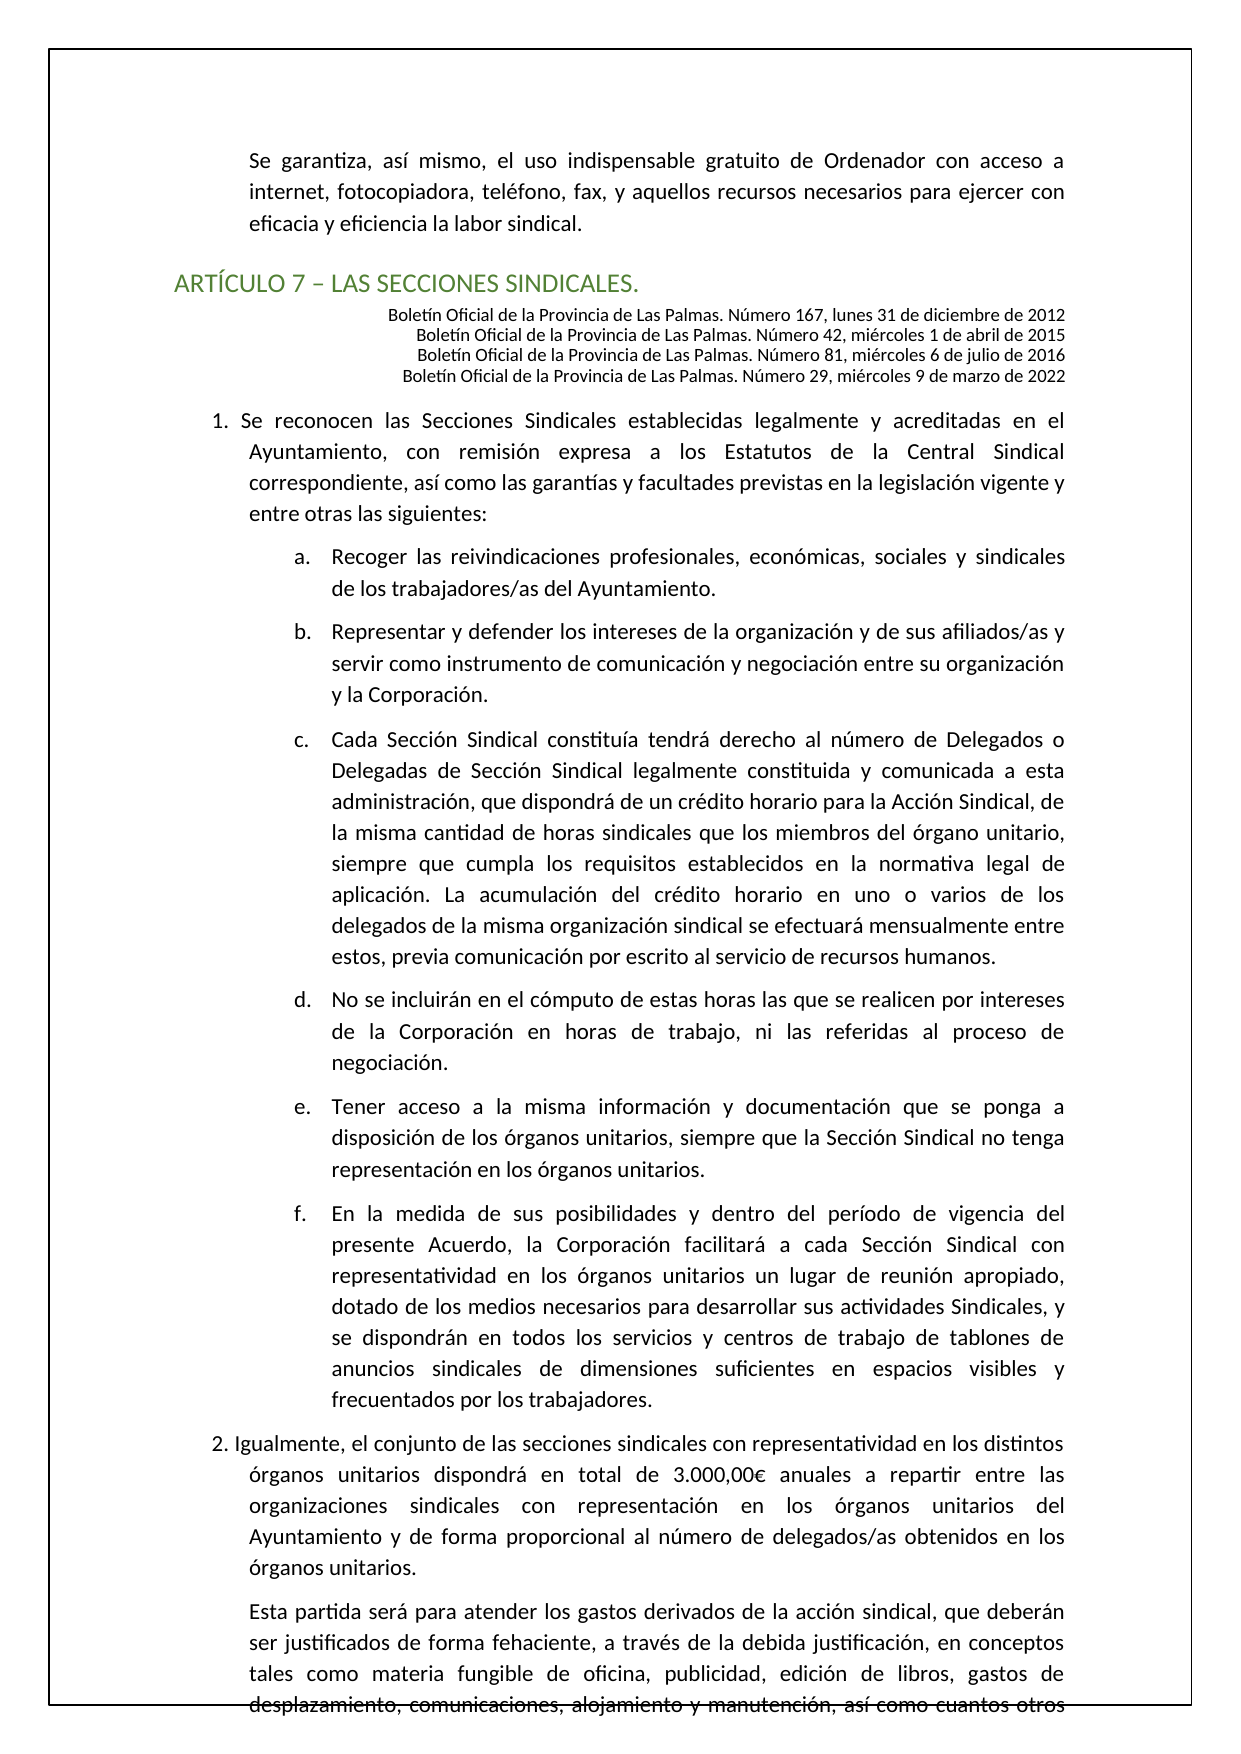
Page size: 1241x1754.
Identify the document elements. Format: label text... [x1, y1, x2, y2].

list En la medida de sus posibilidades y dentro del período de vigencia del presente Acuerdo, la Corporación facilitará a cada Sección Sindical con representatividad en los órganos unitarios un lugar de reunión apropiado, dotado de los medios necesarios para desarrollar sus actividades Sindicales, y se dispondrán en todos los servicios y centros de trabajo de tablones de anuncios sindicales de dimensiones suficientes en espacios visibles y frecuentados por los trabajadores. [294, 1199, 1066, 1413]
list No se incluirán en el cómputo de estas horas las que se realicen por intereses de la Corporación en horas de trabajo, ni las referidas al proceso de negociación. [294, 986, 1066, 1076]
list Representar y defender los intereses de la organización y de sus afiliados/as y servir como instrumento de comunicación y negociación entre su organización y la Corporación. [294, 617, 1066, 708]
text 1. Se reconocen las Secciones Sindicales establecidas legalmente y acreditadas en el Ayuntamiento, con remisión expresa a los Estatutos de la Central Sindical correspondiente, así como las garantías y facultades previstas en la legislación vigente y entre otras las siguientes: [211, 406, 1066, 527]
text ARTÍCULO 7 – LAS SECCIONES SINDICALES. [174, 266, 1066, 299]
list Recoger las reivindicaciones profesionales, económicas, sociales y sindicales de los trabajadores/as del Ayuntamiento. [294, 542, 1066, 602]
list Tener acceso a la misma información y documentación que se ponga a disposición de los órganos unitarios, siempre que la Sección Sindical no tenga representación en los órganos unitarios. [294, 1092, 1066, 1183]
list Cada Sección Sindical constituía tendrá derecho al número de Delegados o Delegadas de Sección Sindical legalmente constituida y comunicada a esta administración, que dispondrá de un crédito horario para la Acción Sindical, de la misma cantidad de horas sindicales que los miembros del órgano unitario, siempre que cumpla los requisitos establecidos en la normativa legal de aplicación. La acumulación del crédito horario en uno o varios de los delegados de la misma organización sindical se efectuará mensualmente entre estos, previa comunicación por escrito al servicio de recursos humanos. [294, 725, 1066, 970]
text Boletín Oficial de la Provincia de Las Palmas. Número 167, lunes 31 de diciembre de 2012 Boletín Oficial de la Provincia de Las Palmas. Número 42, miércoles 1 de abril de 2015 Boletín Oficial de la Provincia de Las Palmas. Número 81, miércoles 6 de julio de 2016 Boletín Oficial de la Provincia de Las Palmas. Número 29, miércoles 9 de marzo de 2022 [384, 305, 1066, 387]
text 2. Igualmente, el conjunto de las secciones sindicales con representatividad en los distintos órganos unitarios dispondrá en total de 3.000,00€ anuales a repartir entre las organizaciones sindicales con representación en los órganos unitarios del Ayuntamiento y de forma proporcional al número de delegados/as obtenidos en los órganos unitarios. [211, 1429, 1066, 1581]
text Esta partida será para atender los gastos derivados de la acción sindical, que deberán ser justificados de forma fehaciente, a través de la debida justificación, en conceptos tales como materia fungible de oficina, publicidad, edición de libros, gastos de desplazamiento, comunicaciones, alojamiento y manutención, así como cuantos otros [249, 1597, 1066, 1718]
text Se garantiza, así mismo, el uso indispensable gratuito de Ordenador con acceso a internet, fotocopiadora, teléfono, fax, y aquellos recursos necesarios para ejercer con eficacia y eficiencia la labor sindical. [249, 146, 1066, 237]
